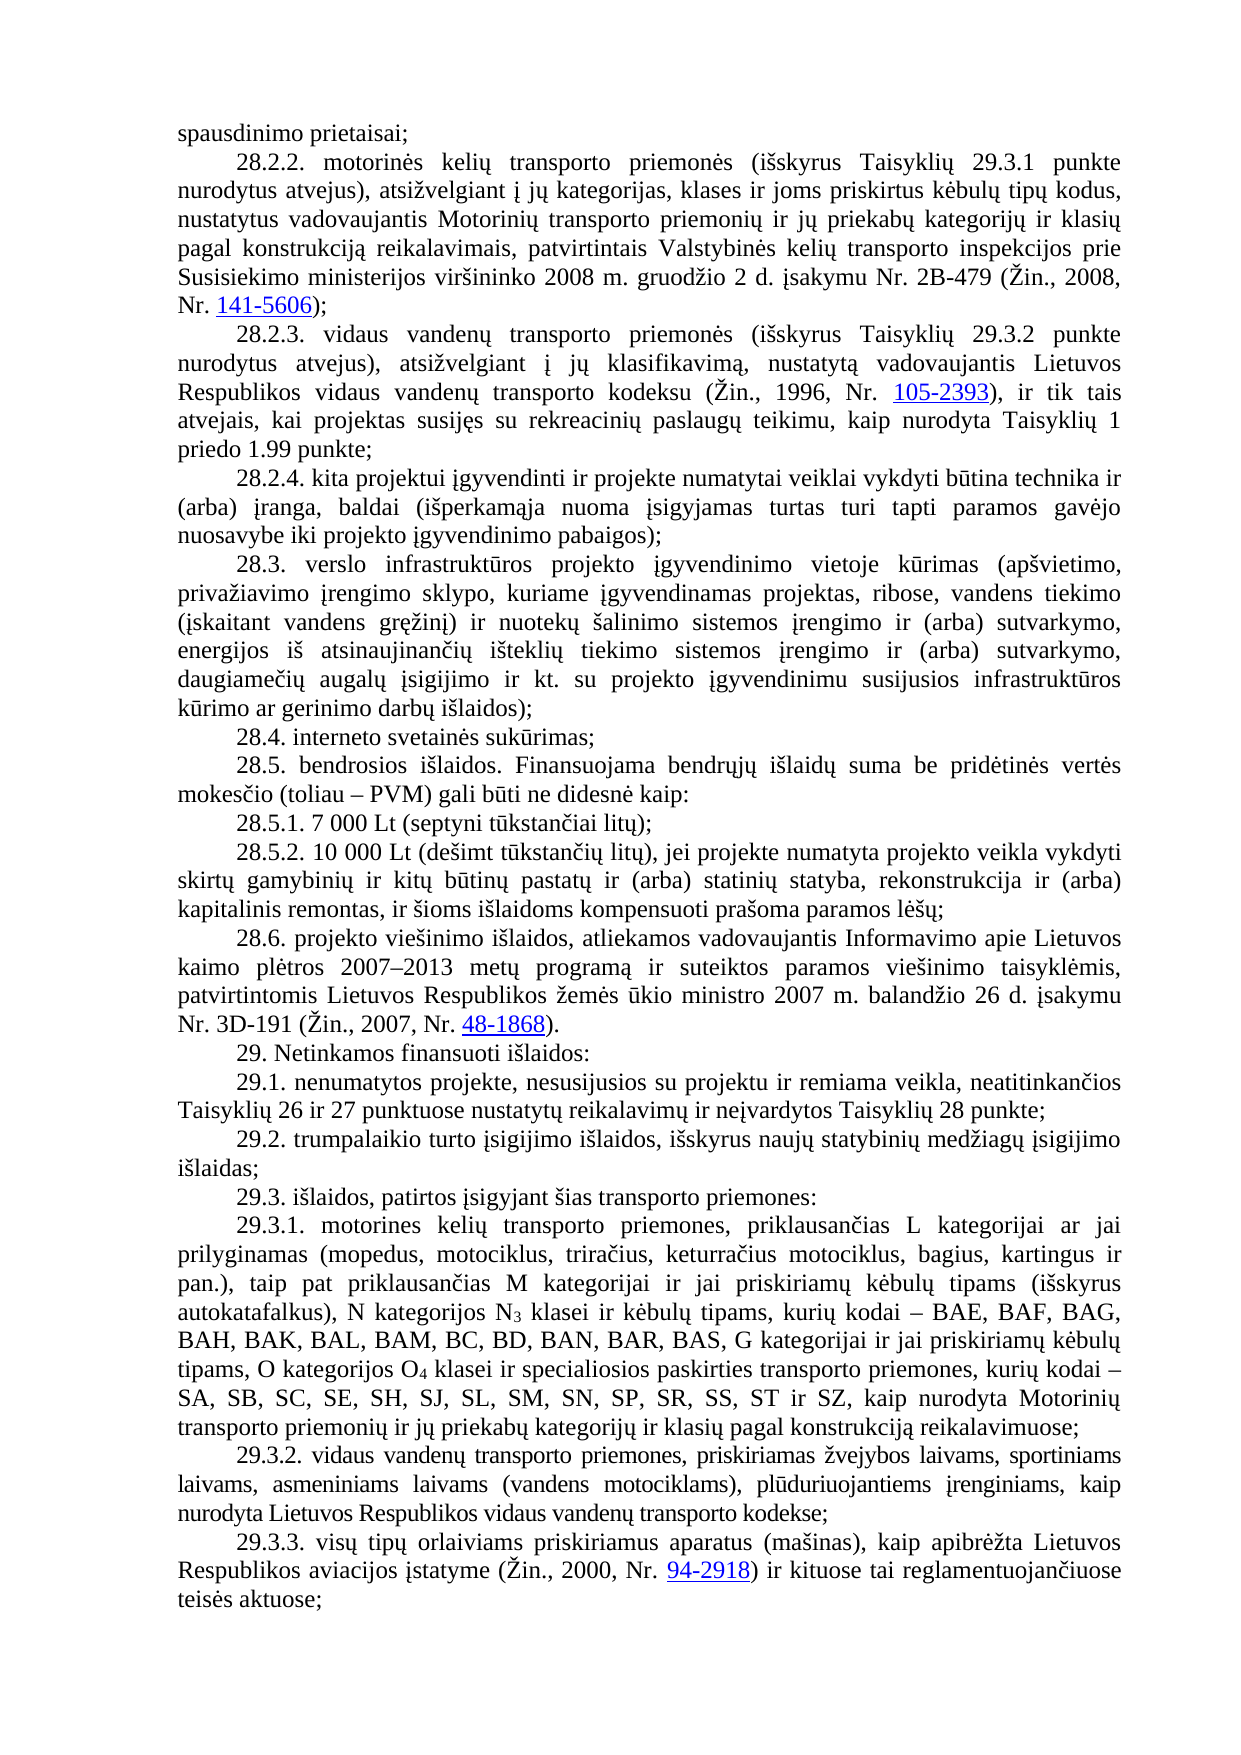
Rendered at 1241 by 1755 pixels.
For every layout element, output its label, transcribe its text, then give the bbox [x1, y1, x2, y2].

text 28.3. verslo infrastruktūros projekto įgyvendinimo vietoje kūrimas (apšvietimo, privažiavimo įrengimo sklypo, kuriame įgyvendinamas projektas, ribose, vandens tiekimo (įskaitant vandens gręžinį) ir nuotekų šalinimo sistemos įrengimo ir (arba) sutvarkymo, energijos iš atsinaujinančių išteklių tiekimo sistemos įrengimo ir (arba) sutvarkymo, daugiamečių augalų įsigijimo ir kt. su projekto įgyvendinimu susijusios infrastruktūros kūrimo ar gerinimo darbų išlaidos); [177, 549, 1122, 722]
text 29.3.3. visų tipų orlaiviams priskiriamus aparatus (mašinas), kaip apibrėžta Lietuvos Respublikos aviacijos įstatyme (Žin., 2000, Nr. 94-2918) ir kituose tai reglamentuojančiuose teisės aktuose; [177, 1527, 1122, 1613]
text 28.2.2. motorinės kelių transporto priemonės (išskyrus Taisyklių 29.3.1 punkte nurodytus atvejus), atsižvelgiant į jų kategorijas, klases ir joms priskirtus kėbulų tipų kodus, nustatytus vadovaujantis Motorinių transporto priemonių ir jų priekabų kategorijų ir klasių pagal konstrukciją reikalavimais, patvirtintais Valstybinės kelių transporto inspekcijos prie Susisiekimo ministerijos viršininko 2008 m. gruodžio 2 d. įsakymu Nr. 2B-479 (Žin., 2008, Nr. 141-5606); [177, 147, 1122, 319]
text 29.1. nenumatytos projekte, nesusijusios su projektu ir remiama veikla, neatitinkančios Taisyklių 26 ir 27 punktuose nustatytų reikalavimų ir neįvardytos Taisyklių 28 punkte; [177, 1067, 1122, 1124]
text 28.6. projekto viešinimo išlaidos, atliekamos vadovaujantis Informavimo apie Lietuvos kaimo plėtros 2007–2013 metų programą ir suteiktos paramos viešinimo taisyklėmis, patvirtintomis Lietuvos Respublikos žemės ūkio ministro 2007 m. balandžio 26 d. įsakymu Nr. 3D-191 (Žin., 2007, Nr. 48-1868). [177, 923, 1122, 1038]
text 29.3.1. motorines kelių transporto priemones, priklausančias L kategorijai ar jai prilyginamas (mopedus, motociklus, triračius, keturračius motociklus, bagius, kartingus ir pan.), taip pat priklausančias M kategorijai ir jai priskiriamų kėbulų tipams (išskyrus autokatafalkus), N kategorijos N3 klasei ir kėbulų tipams, kurių kodai – BAE, BAF, BAG, BAH, BAK, BAL, BAM, BC, BD, BAN, BAR, BAS, G kategorijai ir jai priskiriamų kėbulų tipams, O kategorijos O4 klasei ir specialiosios paskirties transporto priemones, kurių kodai – SA, SB, SC, SE, SH, SJ, SL, SM, SN, SP, SR, SS, ST ir SZ, kaip nurodyta Motorinių transporto priemonių ir jų priekabų kategorijų ir klasių pagal konstrukciją reikalavimuose; [177, 1211, 1122, 1441]
text 29.3. išlaidos, patirtos įsigyjant šias transporto priemones: [177, 1182, 1122, 1211]
text 28.5.1. 7 000 Lt (septyni tūkstančiai litų); [177, 808, 1122, 837]
text 28.2.4. kita projektui įgyvendinti ir projekte numatytai veiklai vykdyti būtina technika ir (arba) įranga, baldai (išperkamąja nuoma įsigyjamas turtas turi tapti paramos gavėjo nuosavybe iki projekto įgyvendinimo pabaigos); [177, 463, 1122, 549]
text 28.2.3. vidaus vandenų transporto priemonės (išskyrus Taisyklių 29.3.2 punkte nurodytus atvejus), atsižvelgiant į jų klasifikavimą, nustatytą vadovaujantis Lietuvos Respublikos vidaus vandenų transporto kodeksu (Žin., 1996, Nr. 105-2393), ir tik tais atvejais, kai projektas susijęs su rekreacinių paslaugų teikimu, kaip nurodyta Taisyklių 1 priedo 1.99 punkte; [177, 319, 1122, 463]
text 28.5.2. 10 000 Lt (dešimt tūkstančių litų), jei projekte numatyta projekto veikla vykdyti skirtų gamybinių ir kitų būtinų pastatų ir (arba) statinių statyba, rekonstrukcija ir (arba) kapitalinis remontas, ir šioms išlaidoms kompensuoti prašoma paramos lėšų; [177, 837, 1122, 923]
text spausdinimo prietaisai; [177, 118, 1122, 147]
text 29.2. trumpalaikio turto įsigijimo išlaidos, išskyrus naujų statybinių medžiagų įsigijimo išlaidas; [177, 1124, 1122, 1182]
text 29. Netinkamos finansuoti išlaidos: [177, 1038, 1122, 1067]
text 29.3.2. vidaus vandenų transporto priemones, priskiriamas žvejybos laivams, sportiniams laivams, asmeniniams laivams (vandens motociklams), plūduriuojantiems įrenginiams, kaip nurodyta Lietuvos Respublikos vidaus vandenų transporto kodekse; [177, 1441, 1122, 1527]
text 28.4. interneto svetainės sukūrimas; [177, 722, 1122, 751]
text 28.5. bendrosios išlaidos. Finansuojama bendrųjų išlaidų suma be pridėtinės vertės mokesčio (toliau – PVM) gali būti ne didesnė kaip: [177, 751, 1122, 808]
